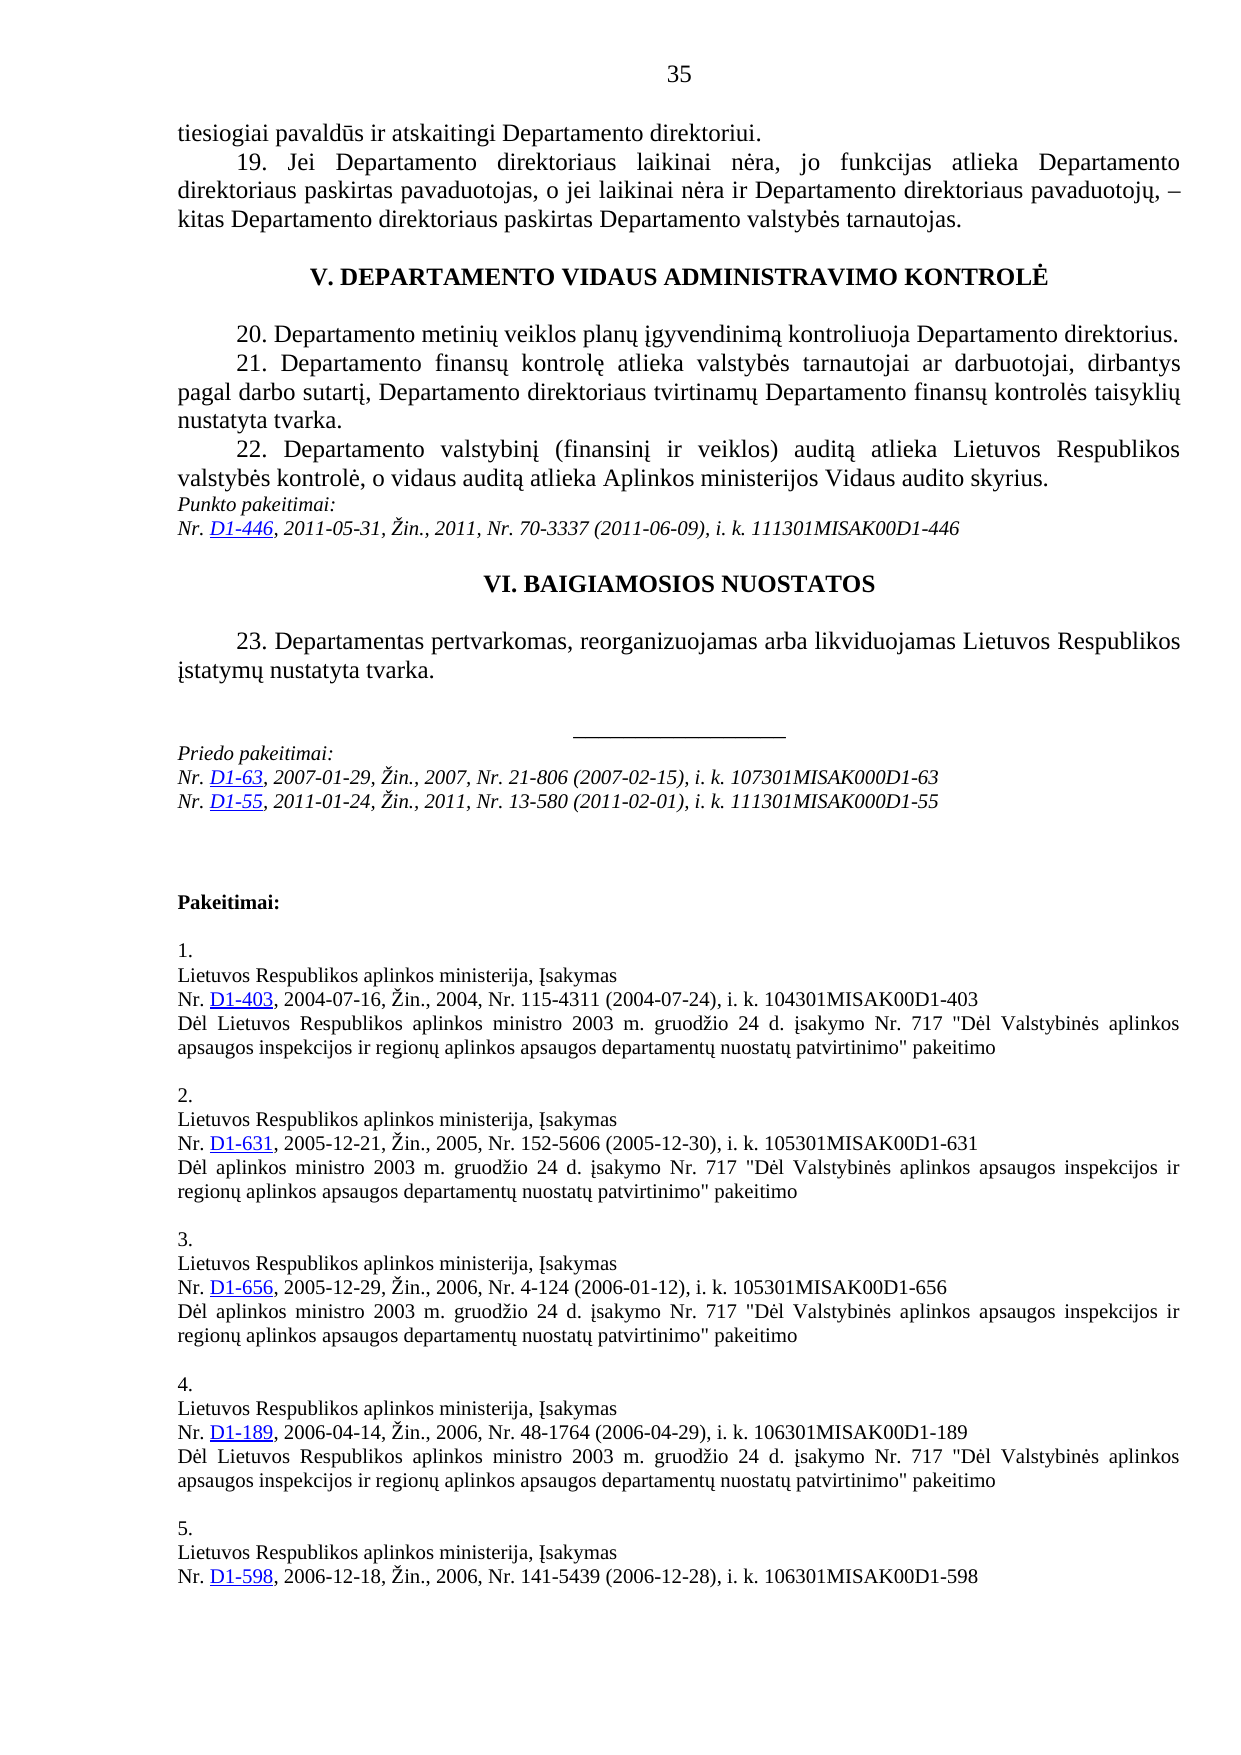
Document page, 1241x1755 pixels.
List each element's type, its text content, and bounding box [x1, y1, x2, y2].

text Dėl aplinkos ministro 2003 m. gruodžio 24 d. įsakymo Nr. 717 "Dėl Valstybinės aplinkos apsaugos inspekcijos ir regionų aplinkos apsaugos departamentų nuostatų patvirtinimo" pakeitimo [177, 1155, 1181, 1203]
text Dėl Lietuvos Respublikos aplinkos ministro 2003 m. gruodžio 24 d. įsakymo Nr. 717 "Dėl Valstybinės aplinkos apsaugos inspekcijos ir regionų aplinkos apsaugos departamentų nuostatų patvirtinimo" pakeitimo [177, 1011, 1181, 1059]
text Lietuvos Respublikos aplinkos ministerija, Įsakymas [177, 1540, 1181, 1564]
text Priedo pakeitimai: [177, 741, 1181, 765]
text Nr. D1-598, 2006-12-18, Žin., 2006, Nr. 141-5439 (2006-12-28), i. k. 106301MISAK00D1-598 [177, 1564, 1181, 1588]
text Nr. D1-55, 2011-01-24, Žin., 2011, Nr. 13-580 (2011-02-01), i. k. 111301MISAK000D1-55 [177, 789, 1181, 813]
text 21. Departamento finansų kontrolę atlieka valstybės tarnautojai ar darbuotojai, dirbantys pagal darbo sutartį, Departamento direktoriaus tvirtinamų Departamento finansų kontrolės taisyklių nustatyta tvarka. [177, 348, 1181, 434]
text 1. [177, 938, 1181, 962]
text 20. Departamento metinių veiklos planų įgyvendinimą kontroliuoja Departamento direktorius. [177, 319, 1181, 348]
text Nr. D1-656, 2005-12-29, Žin., 2006, Nr. 4-124 (2006-01-12), i. k. 105301MISAK00D1-656 [177, 1275, 1181, 1299]
text Nr. D1-631, 2005-12-21, Žin., 2005, Nr. 152-5606 (2005-12-30), i. k. 105301MISAK00D1-631 [177, 1131, 1181, 1155]
text Nr. D1-63, 2007-01-29, Žin., 2007, Nr. 21-806 (2007-02-15), i. k. 107301MISAK000D1-63 [177, 765, 1181, 789]
text Punkto pakeitimai: [177, 492, 1181, 516]
text Nr. D1-403, 2004-07-16, Žin., 2004, Nr. 115-4311 (2004-07-24), i. k. 104301MISAK00D1-403 [177, 987, 1181, 1011]
text Lietuvos Respublikos aplinkos ministerija, Įsakymas [177, 1396, 1181, 1420]
text Pakeitimai: [177, 890, 1181, 914]
text 22. Departamento valstybinį (finansinį ir veiklos) auditą atlieka Lietuvos Respublikos valstybės kontrolė, o vidaus auditą atlieka Aplinkos ministerijos Vidaus audito skyrius. [177, 434, 1181, 492]
text 2. [177, 1083, 1181, 1107]
text _________________ [177, 712, 1181, 741]
text 23. Departamentas pertvarkomas, reorganizuojamas arba likviduojamas Lietuvos Respublikos įstatymų nustatyta tvarka. [177, 626, 1181, 684]
text Nr. D1-189, 2006-04-14, Žin., 2006, Nr. 48-1764 (2006-04-29), i. k. 106301MISAK00D1-189 [177, 1420, 1181, 1444]
text 5. [177, 1516, 1181, 1540]
text Nr. D1-446, 2011-05-31, Žin., 2011, Nr. 70-3337 (2011-06-09), i. k. 111301MISAK00D1-446 [177, 516, 1181, 540]
text 3. [177, 1227, 1181, 1251]
text VI. BAIGIAMOSIOS NUOSTATOS [177, 569, 1181, 597]
text Dėl Lietuvos Respublikos aplinkos ministro 2003 m. gruodžio 24 d. įsakymo Nr. 717 "Dėl Valstybinės aplinkos apsaugos inspekcijos ir regionų aplinkos apsaugos departamentų nuostatų patvirtinimo" pakeitimo [177, 1444, 1181, 1492]
text tiesiogiai pavaldūs ir atskaitingi Departamento direktoriui. [177, 118, 1181, 147]
text Lietuvos Respublikos aplinkos ministerija, Įsakymas [177, 962, 1181, 987]
text Dėl aplinkos ministro 2003 m. gruodžio 24 d. įsakymo Nr. 717 "Dėl Valstybinės aplinkos apsaugos inspekcijos ir regionų aplinkos apsaugos departamentų nuostatų patvirtinimo" pakeitimo [177, 1299, 1181, 1347]
text Lietuvos Respublikos aplinkos ministerija, Įsakymas [177, 1107, 1181, 1131]
text 19. Jei Departamento direktoriaus laikinai nėra, jo funkcijas atlieka Departamento direktoriaus paskirtas pavaduotojas, o jei laikinai nėra ir Departamento direktoriaus pavaduotojų, – kitas Departamento direktoriaus paskirtas Departamento valstybės tarnautojas. [177, 147, 1181, 233]
text 4. [177, 1372, 1181, 1396]
text V. DEPARTAMENTO VIDAUS ADMINISTRAVIMO KONTROLĖ [177, 262, 1181, 291]
text Lietuvos Respublikos aplinkos ministerija, Įsakymas [177, 1251, 1181, 1275]
